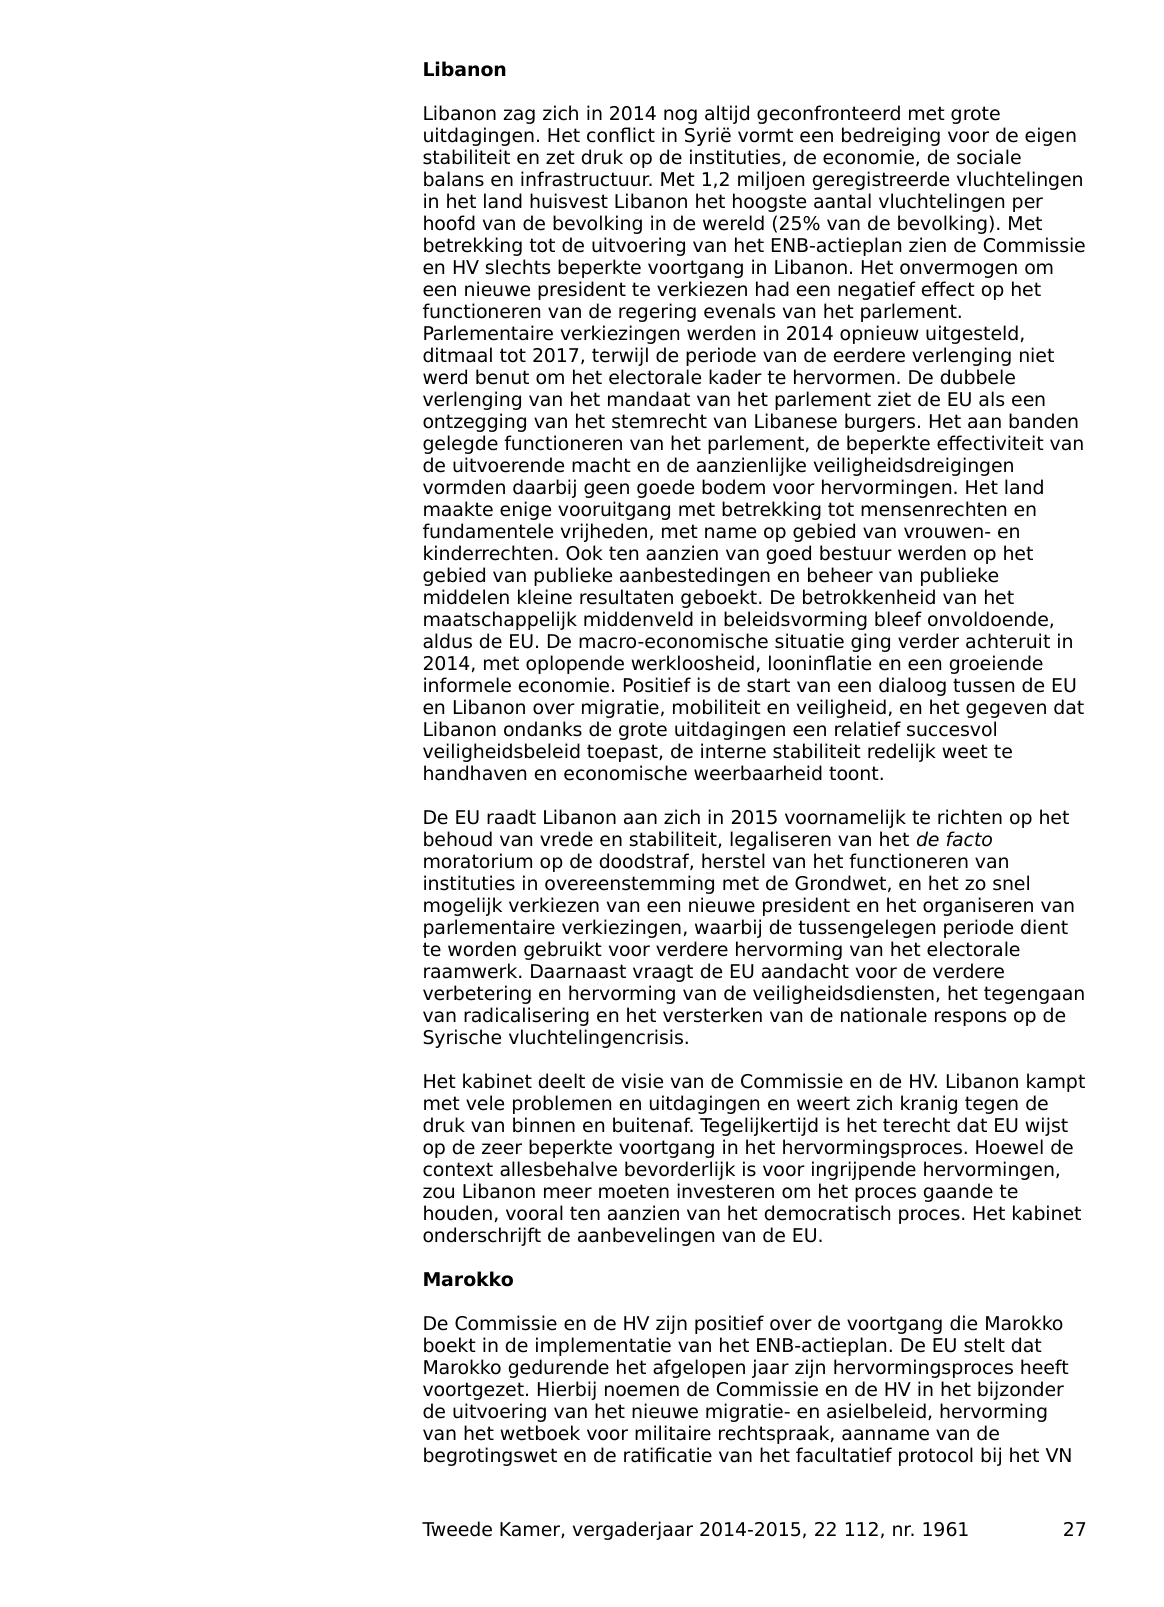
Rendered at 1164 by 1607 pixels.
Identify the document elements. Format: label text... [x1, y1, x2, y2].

subtitle Libanon [422, 59, 1087, 81]
text De Commissie en de HV zijn positief over de voortgang die Marokko boekt in de implementatie van het ENB-actieplan. De EU stelt dat Marokko gedurende het afgelopen jaar zijn hervormingsproces heeft voortgezet. Hierbij noemen de Commissie en de HV in het bijzonder de uitvoering van het nieuwe migratie- en asielbeleid, hervorming van het wetboek voor militaire rechtspraak, aanname van de begrotingswet en de ratificatie van het facultatief protocol bij het VN [422, 1313, 1087, 1467]
text Het kabinet deelt de visie van de Commissie en de HV. Libanon kampt met vele problemen en uitdagingen en weert zich kranig tegen de druk van binnen en buitenaf. Tegelijkertijd is het terecht dat EU wijst op de zeer beperkte voortgang in het hervormingsproces. Hoewel de context allesbehalve bevorderlijk is voor ingrijpende hervormingen, zou Libanon meer moeten investeren om het proces gaande te houden, vooral ten aanzien van het democratisch proces. Het kabinet onderschrijft de aanbevelingen van de EU. [422, 1071, 1087, 1247]
text Libanon zag zich in 2014 nog altijd geconfronteerd met grote uitdagingen. Het conflict in Syrië vormt een bedreiging voor de eigen stabiliteit en zet druk op de instituties, de economie, de sociale balans en infrastructuur. Met 1,2 miljoen geregistreerde vluchtelingen in het land huisvest Libanon het hoogste aantal vluchtelingen per hoofd van de bevolking in de wereld (25% van de bevolking). Met betrekking tot de uitvoering van het ENB-actieplan zien de Commissie en HV slechts beperkte voortgang in Libanon. Het onvermogen om een nieuwe president te verkiezen had een negatief effect op het functioneren van de regering evenals van het parlement. Parlementaire verkiezingen werden in 2014 opnieuw uitgesteld, ditmaal tot 2017, terwijl de periode van de eerdere verlenging niet werd benut om het electorale kader te hervormen. De dubbele verlenging van het mandaat van het parlement ziet de EU als een ontzegging van het stemrecht van Libanese burgers. Het aan banden gelegde functioneren van het parlement, de beperkte effectiviteit van de uitvoerende macht en de aanzienlijke veiligheidsdreigingen vormden daarbij geen goede bodem voor hervormingen. Het land maakte enige vooruitgang met betrekking tot mensenrechten en fundamentele vrijheden, met name op gebied van vrouwen- en kinderrechten. Ook ten aanzien van goed bestuur werden op het gebied van publieke aanbestedingen en beheer van publieke middelen kleine resultaten geboekt. De betrokkenheid van het maatschappelijk middenveld in beleidsvorming bleef onvoldoende, aldus de EU. De macro-economische situatie ging verder achteruit in 2014, met oplopende werkloosheid, looninflatie en een groeiende informele economie. Positief is de start van een dialoog tussen de EU en Libanon over migratie, mobiliteit en veiligheid, en het gegeven dat Libanon ondanks de grote uitdagingen een relatief succesvol veiligheidsbeleid toepast, de interne stabiliteit redelijk weet te handhaven en economische weerbaarheid toont. [422, 103, 1087, 784]
text De EU raadt Libanon aan zich in 2015 voornamelijk te richten op het behoud van vrede en stabiliteit, legaliseren van het de facto moratorium op de doodstraf, herstel van het functioneren van instituties in overeenstemming met de Grondwet, en het zo snel mogelijk verkiezen van een nieuwe president en het organiseren van parlementaire verkiezingen, waarbij de tussengelegen periode dient te worden gebruikt voor verdere hervorming van het electorale raamwerk. Daarnaast vraagt de EU aandacht voor de verdere verbetering en hervorming van de veiligheidsdiensten, het tegengaan van radicalisering en het versterken van de nationale respons op de Syrische vluchtelingencrisis. [422, 807, 1087, 1048]
subtitle Marokko [422, 1269, 1087, 1291]
